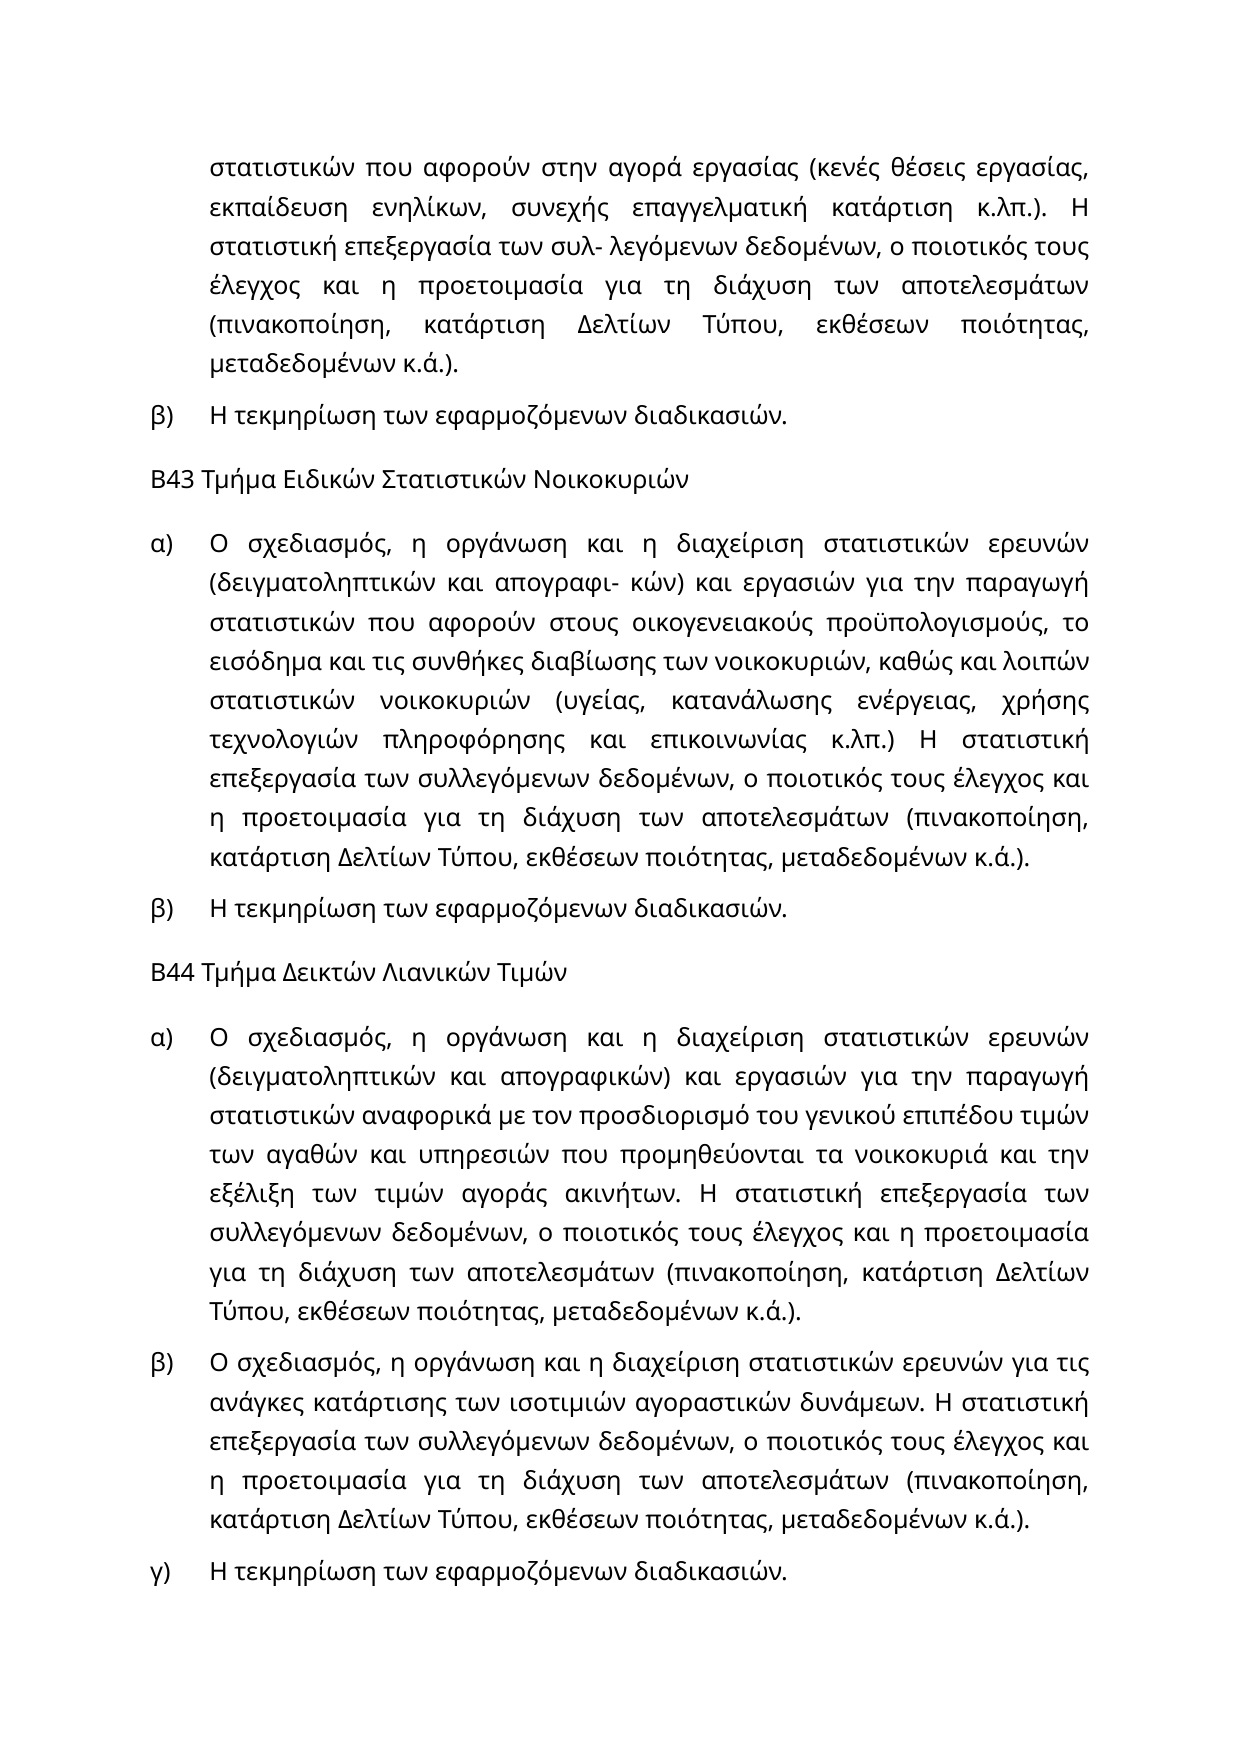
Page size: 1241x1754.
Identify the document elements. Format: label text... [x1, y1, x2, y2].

list β) Η τεκμηρίωση των εφαρμοζόμενων διαδικασιών. [150, 397, 1090, 432]
list β) Η τεκμηρίωση των εφαρμοζόμενων διαδικασιών. [150, 891, 1090, 925]
list α) Ο σχεδιασμός, η οργάνωση και η διαχείριση στατιστικών ερευνών (δειγματοληπτικών και απογραφικών) και εργασιών για την παραγωγή στατιστικών αναφορικά με τον προσδιορισμό του γενικού επιπέδου τιμών των αγαθών και υπηρεσιών που προμηθεύονται τα νοικοκυριά και την εξέλιξη των τιμών αγοράς ακινήτων. Η στατιστική επεξεργασία των συλλεγόμενων δεδομένων, ο ποιοτικός τους έλεγχος και η προετοιμασία για τη διάχυση των αποτελεσμάτων (πινακοποίηση, κατάρτιση Δελτίων Τύπου, εκθέσεων ποιότητας, μεταδεδομένων κ.ά.). [150, 1019, 1090, 1327]
list α) Ο σχεδιασμός, η οργάνωση και η διαχείριση στατιστικών ερευνών (δειγματοληπτικών και απογραφι- κών) και εργασιών για την παραγωγή στατιστικών που αφορούν στους οικογενειακούς προϋπολογισμούς, το εισόδημα και τις συνθήκες διαβίωσης των νοικοκυριών, καθώς και λοιπών στατιστικών νοικοκυριών (υγείας, κατανάλωσης ενέργειας, χρήσης τεχνολογιών πληροφόρησης και επικοινωνίας κ.λπ.) Η στατιστική επεξεργασία των συλλεγόμενων δεδομένων, ο ποιοτικός τους έλεγχος και η προετοιμασία για τη διάχυση των αποτελεσμάτων (πινακοποίηση, κατάρτιση Δελτίων Τύπου, εκθέσεων ποιότητας, μεταδεδομένων κ.ά.). [150, 526, 1090, 873]
text Β43 Τμήμα Ειδικών Στατιστικών Νοικοκυριών [150, 462, 1090, 496]
text Β44 Τμήμα Δεικτών Λιανικών Τιμών [150, 955, 1090, 989]
list β) Ο σχεδιασμός, η οργάνωση και η διαχείριση στατιστικών ερευνών για τις ανάγκες κατάρτισης των ισοτιμιών αγοραστικών δυνάμεων. Η στατιστική επεξεργασία των συλλεγόμενων δεδομένων, ο ποιοτικός τους έλεγχος και η προετοιμασία για τη διάχυση των αποτελεσμάτων (πινακοποίηση, κατάρτιση Δελτίων Τύπου, εκθέσεων ποιότητας, μεταδεδομένων κ.ά.). [150, 1345, 1090, 1536]
list στατιστικών που αφορούν στην αγορά εργασίας (κενές θέσεις εργασίας, εκπαίδευση ενηλίκων, συνεχής επαγγελματική κατάρτιση κ.λπ.). Η στατιστική επεξεργασία των συλ- λεγόμενων δεδομένων, ο ποιοτικός τους έλεγχος και η προετοιμασία για τη διάχυση των αποτελεσμάτων (πινακοποίηση, κατάρτιση Δελτίων Τύπου, εκθέσεων ποιότητας, μεταδεδομένων κ.ά.). [150, 150, 1090, 380]
list γ) Η τεκμηρίωση των εφαρμοζόμενων διαδικασιών. [150, 1553, 1090, 1587]
